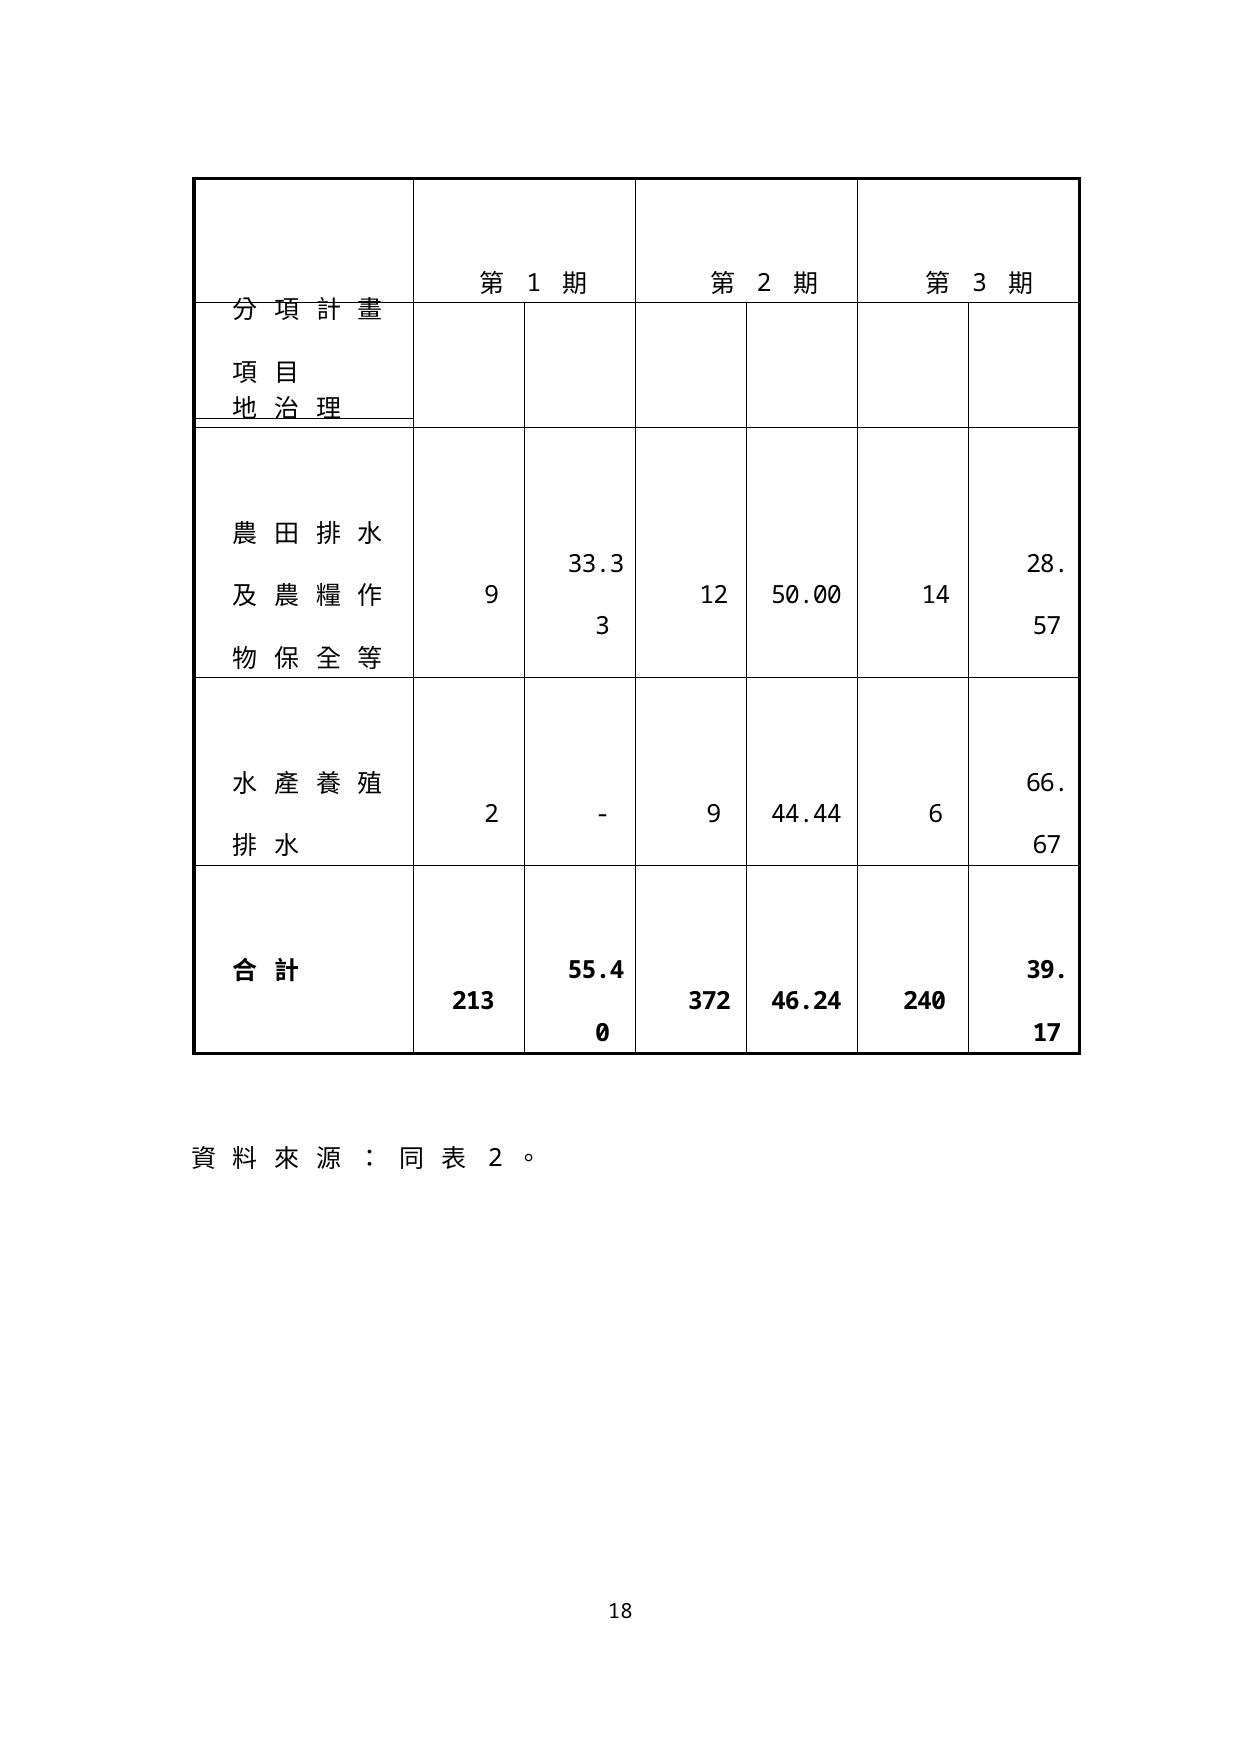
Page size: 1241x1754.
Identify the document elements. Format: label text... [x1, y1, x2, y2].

table_cell 國有林班地治理 [196, 303, 413, 418]
table_cell [525, 303, 635, 427]
table_cell 2 [414, 678, 524, 865]
table_cell 合計 [196, 866, 413, 1052]
table_header 第2期 [636, 180, 857, 302]
table_cell 33.33 [525, 428, 635, 677]
table_cell 14 [858, 428, 968, 677]
table_header 第1期 [414, 180, 635, 302]
table_cell 28.57 [969, 428, 1078, 677]
table_cell 55.40 [525, 866, 635, 1052]
table_cell 水產養殖排水 [196, 678, 413, 865]
table_cell 372 [636, 866, 746, 1052]
table_cell 39.17 [969, 866, 1078, 1052]
table_cell 農田排水及農糧作物保全等 [196, 428, 413, 677]
table_cell 9 [414, 428, 524, 677]
table_cell [636, 303, 746, 427]
table_cell 240 [858, 866, 968, 1052]
table_cell [414, 303, 524, 427]
table_header 第3期 [858, 180, 1078, 302]
table_cell 44.44 [747, 678, 857, 865]
table_cell 9 [636, 678, 746, 865]
table_cell 213 [414, 866, 524, 1052]
text 資料來源：同表2。 [183, 1115, 1058, 1177]
table_cell 12 [636, 428, 746, 677]
table_cell 國有林班地治理 [196, 419, 413, 427]
table_cell 50.00 [747, 428, 857, 677]
table_cell - [525, 678, 635, 865]
table_header [196, 180, 413, 302]
table_cell [858, 303, 968, 427]
table_cell [747, 303, 857, 427]
table_cell 6 [858, 678, 968, 865]
table_cell 66.67 [969, 678, 1078, 865]
table_cell 46.24 [747, 866, 857, 1052]
table_cell - [969, 303, 1078, 427]
